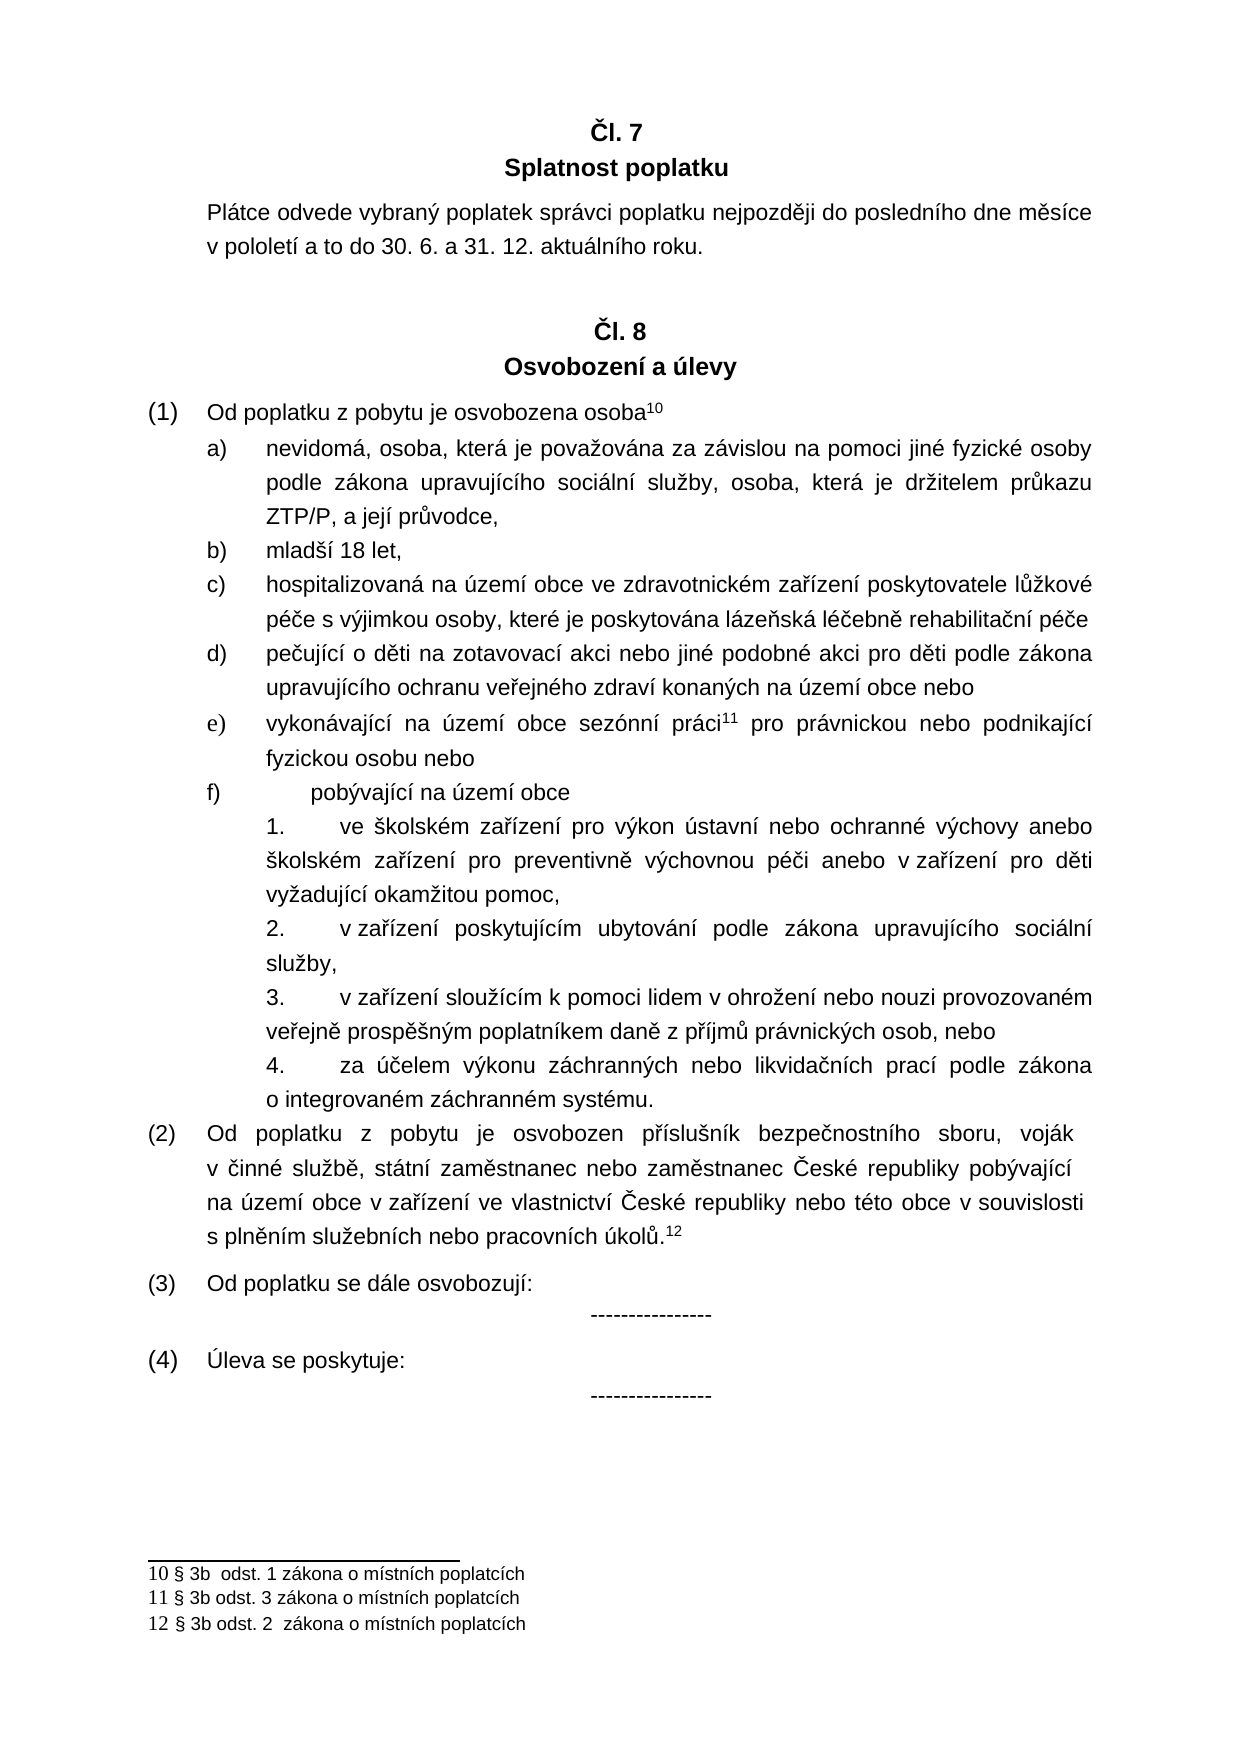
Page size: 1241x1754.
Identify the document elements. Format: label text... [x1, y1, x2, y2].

text ---------------- [516, 1301, 1093, 1327]
list v zařízení poskytujícím ubytování podle zákona upravujícího sociální služby, [266, 915, 1093, 976]
text Čl. 7 [148, 118, 1093, 147]
list § 3b odst. 3 zákona o místních poplatcích [148, 1585, 1093, 1609]
text Osvobození a úlevy [148, 352, 1093, 381]
text § 3b odst. 2 zákona o místních poplatcích [148, 1609, 1093, 1636]
text Splatnost poplatku [148, 153, 1093, 182]
list hospitalizovaná na území obce ve zdravotnickém zařízení poskytovatele lůžkové péče s výjimkou osoby, které je poskytována lázeňská léčebně rehabilitační péče [207, 571, 1093, 632]
text (2) Od poplatku z pobytu je osvobozen příslušník bezpečnostního sboru, voják v činné službě, státní zaměstnanec nebo zaměstnanec České republiky pobývající na území obce v zařízení ve vlastnictví České republiky nebo této obce v souvislosti s plněním služebních nebo pracovních úkolů. [148, 1120, 1093, 1249]
list § 3b odst. 1 zákona o místních poplatcích [148, 1561, 1093, 1585]
list nevidomá, osoba, která je považována za závislou na pomoci jiné fyzické osoby podle zákona upravujícího sociální služby, osoba, která je držitelem průkazu ZTP/P, a její průvodce, [207, 435, 1093, 529]
list Úleva se poskytuje: [148, 1345, 1093, 1374]
list ve školském zařízení pro výkon ústavní nebo ochranné výchovy anebo školském zařízení pro preventivně výchovnou péči anebo v zařízení pro děti vyžadující okamžitou pomoc, [266, 813, 1093, 908]
list vykonávající na území obce sezónní práci pro právnickou nebo podnikající fyzickou osobu nebo [207, 708, 1093, 771]
list Od poplatku z pobytu je osvobozena osoba [148, 397, 1093, 426]
list pečující o děti na zotavovací akci nebo jiné podobné akci pro děti podle zákona upravujícího ochranu veřejného zdraví konaných na území obce nebo [207, 640, 1093, 700]
text Plátce odvede vybraný poplatek správci poplatku nejpozději do posledního dne měsíce v pololetí a to do 30. 6. a 31. 12. aktuálního roku. [207, 199, 1093, 259]
list pobývající na území obce [207, 779, 1093, 805]
text Čl. 8 [148, 317, 1093, 346]
list mladší 18 let, [207, 537, 1093, 563]
list v zařízení sloužícím k pomoci lidem v ohrožení nebo nouzi provozovaném veřejně prospěšným poplatníkem daně z příjmů právnických osob, nebo [266, 984, 1093, 1044]
list za účelem výkonu záchranných nebo likvidačních prací podle zákona o integrovaném záchranném systému. [266, 1052, 1093, 1113]
list Od poplatku se dále osvobozují: [148, 1269, 1093, 1296]
text ---------------- [561, 1382, 1093, 1409]
